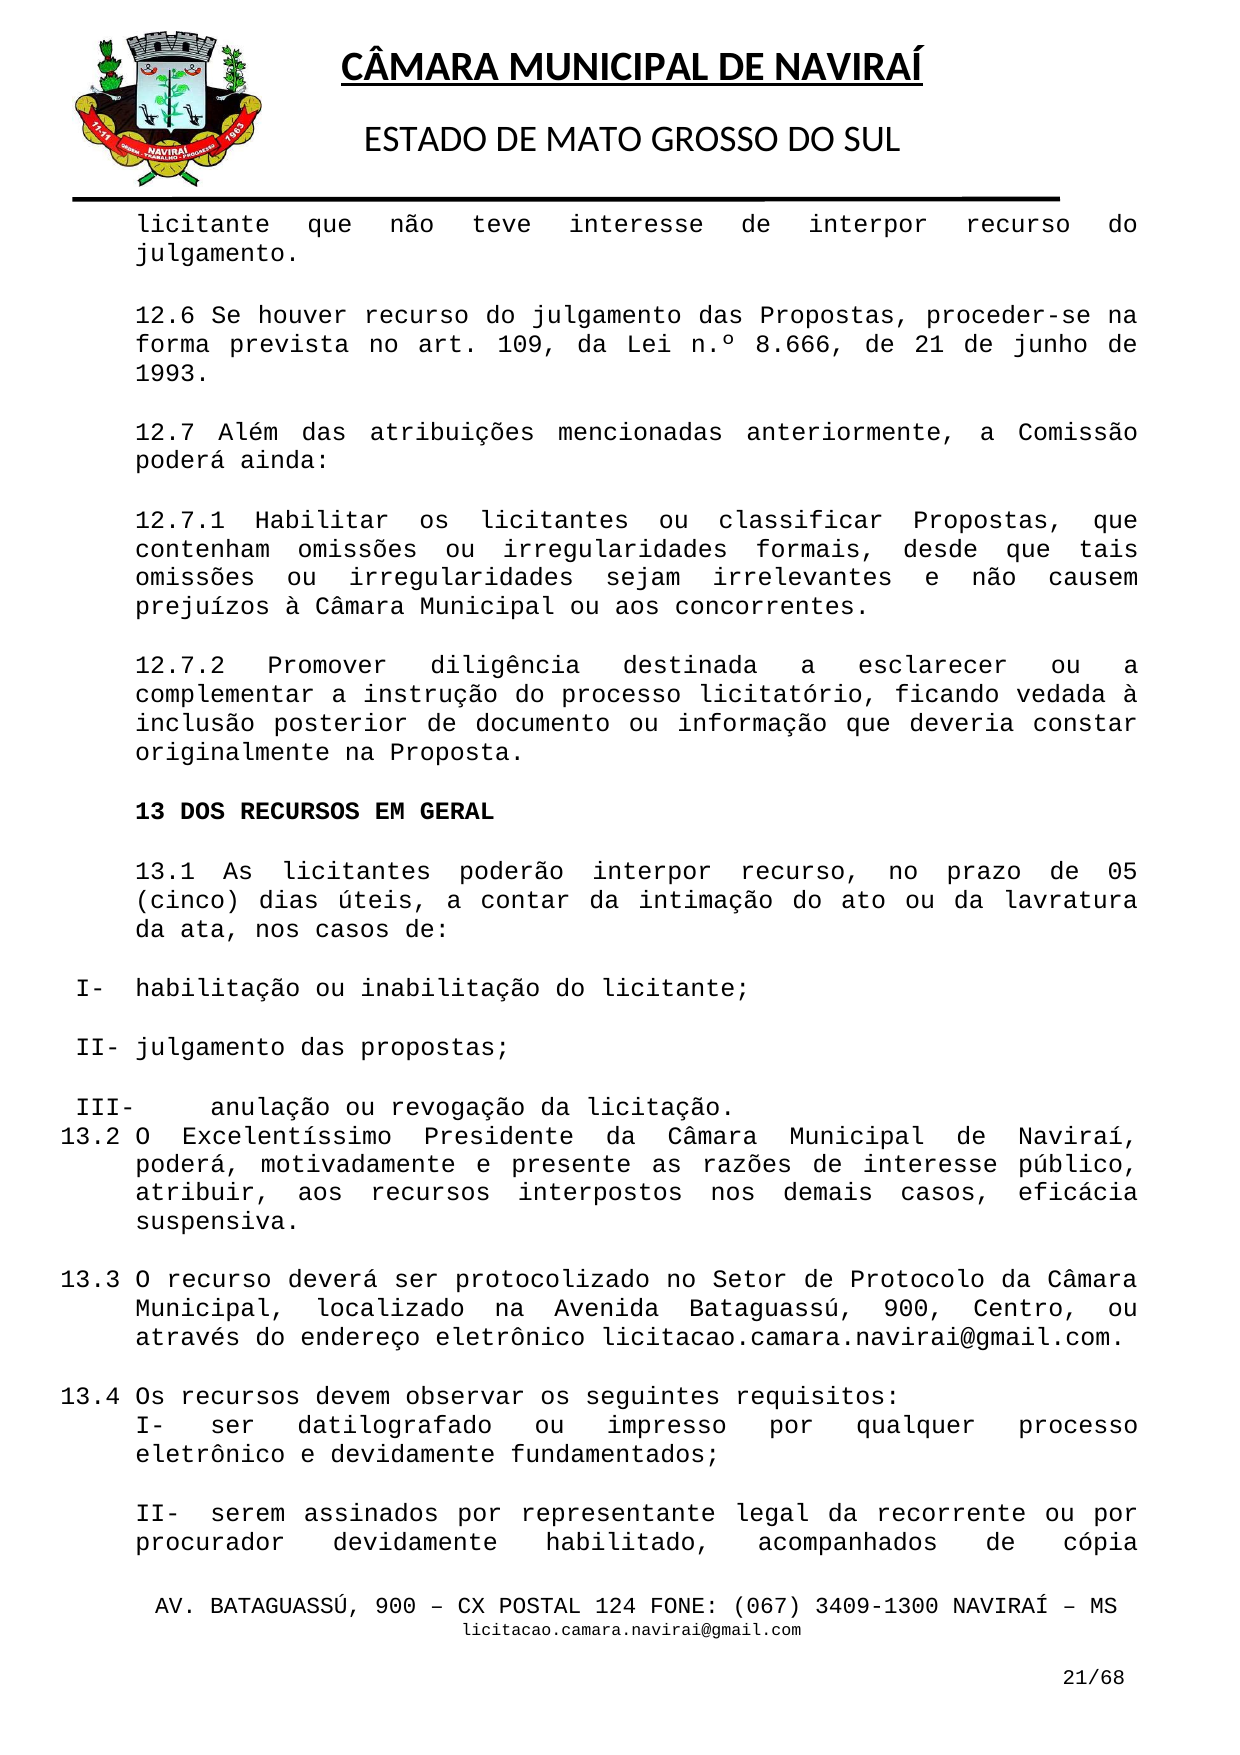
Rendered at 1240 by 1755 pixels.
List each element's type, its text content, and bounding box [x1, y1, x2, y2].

list O recurso deverá ser protocolizado no Setor de Protocolo da Câmara Municipal, localizado na Avenida Bataguassú, 900, Centro, ou através do endereço eletrônico licitacao.camara.navirai@gmail.com. [60, 1267, 1138, 1353]
list anulação ou revogação da licitação. [75, 1094, 1138, 1122]
text licitante que não teve interesse de interpor recurso do julgamento. [135, 212, 1138, 269]
text 12.6 Se houver recurso do julgamento das Propostas, proceder-se na forma prevista no art. 109, da Lei n.º 8.666, de 21 de junho de 1993. [135, 302, 1138, 388]
list habilitação ou inabilitação do licitante; [75, 976, 1138, 1004]
list O Excelentíssimo Presidente da Câmara Municipal de Naviraí, poderá, motivadamente e presente as razões de interesse público, atribuir, aos recursos interpostos nos demais casos, eficácia suspensiva. [60, 1123, 1138, 1237]
text 12.7.1 Habilitar os licitantes ou classificar Propostas, que contenham omissões ou irregularidades formais, desde que tais omissões ou irregularidades sejam irrelevantes e não causem prejuízos à Câmara Municipal ou aos concorrentes. [135, 507, 1138, 622]
text 13.1 As licitantes poderão interpor recurso, no prazo de 05 (cinco) dias úteis, a contar da intimação do ato ou da lavratura da ata, nos casos de: [135, 859, 1138, 945]
text 12.7.2 Promover diligência destinada a esclarecer ou a complementar a instrução do processo licitatório, ficando vedada à inclusão posterior de documento ou informação que deveria constar originalmente na Proposta. [135, 653, 1138, 768]
list julgamento das propostas; [75, 1035, 1138, 1063]
list serem assinados por representante legal da recorrente ou por procurador devidamente habilitado, acompanhados de cópia [135, 1501, 1138, 1558]
text 12.7 Além das atribuições mencionadas anteriormente, a Comissão poderá ainda: [135, 419, 1138, 476]
list ser datilografado ou impresso por qualquer processo eletrônico e devidamente fundamentados; [135, 1413, 1138, 1470]
list Os recursos devem observar os seguintes requisitos: [60, 1384, 1138, 1412]
subtitle 13 DOS RECURSOS EM GERAL [135, 799, 1226, 827]
